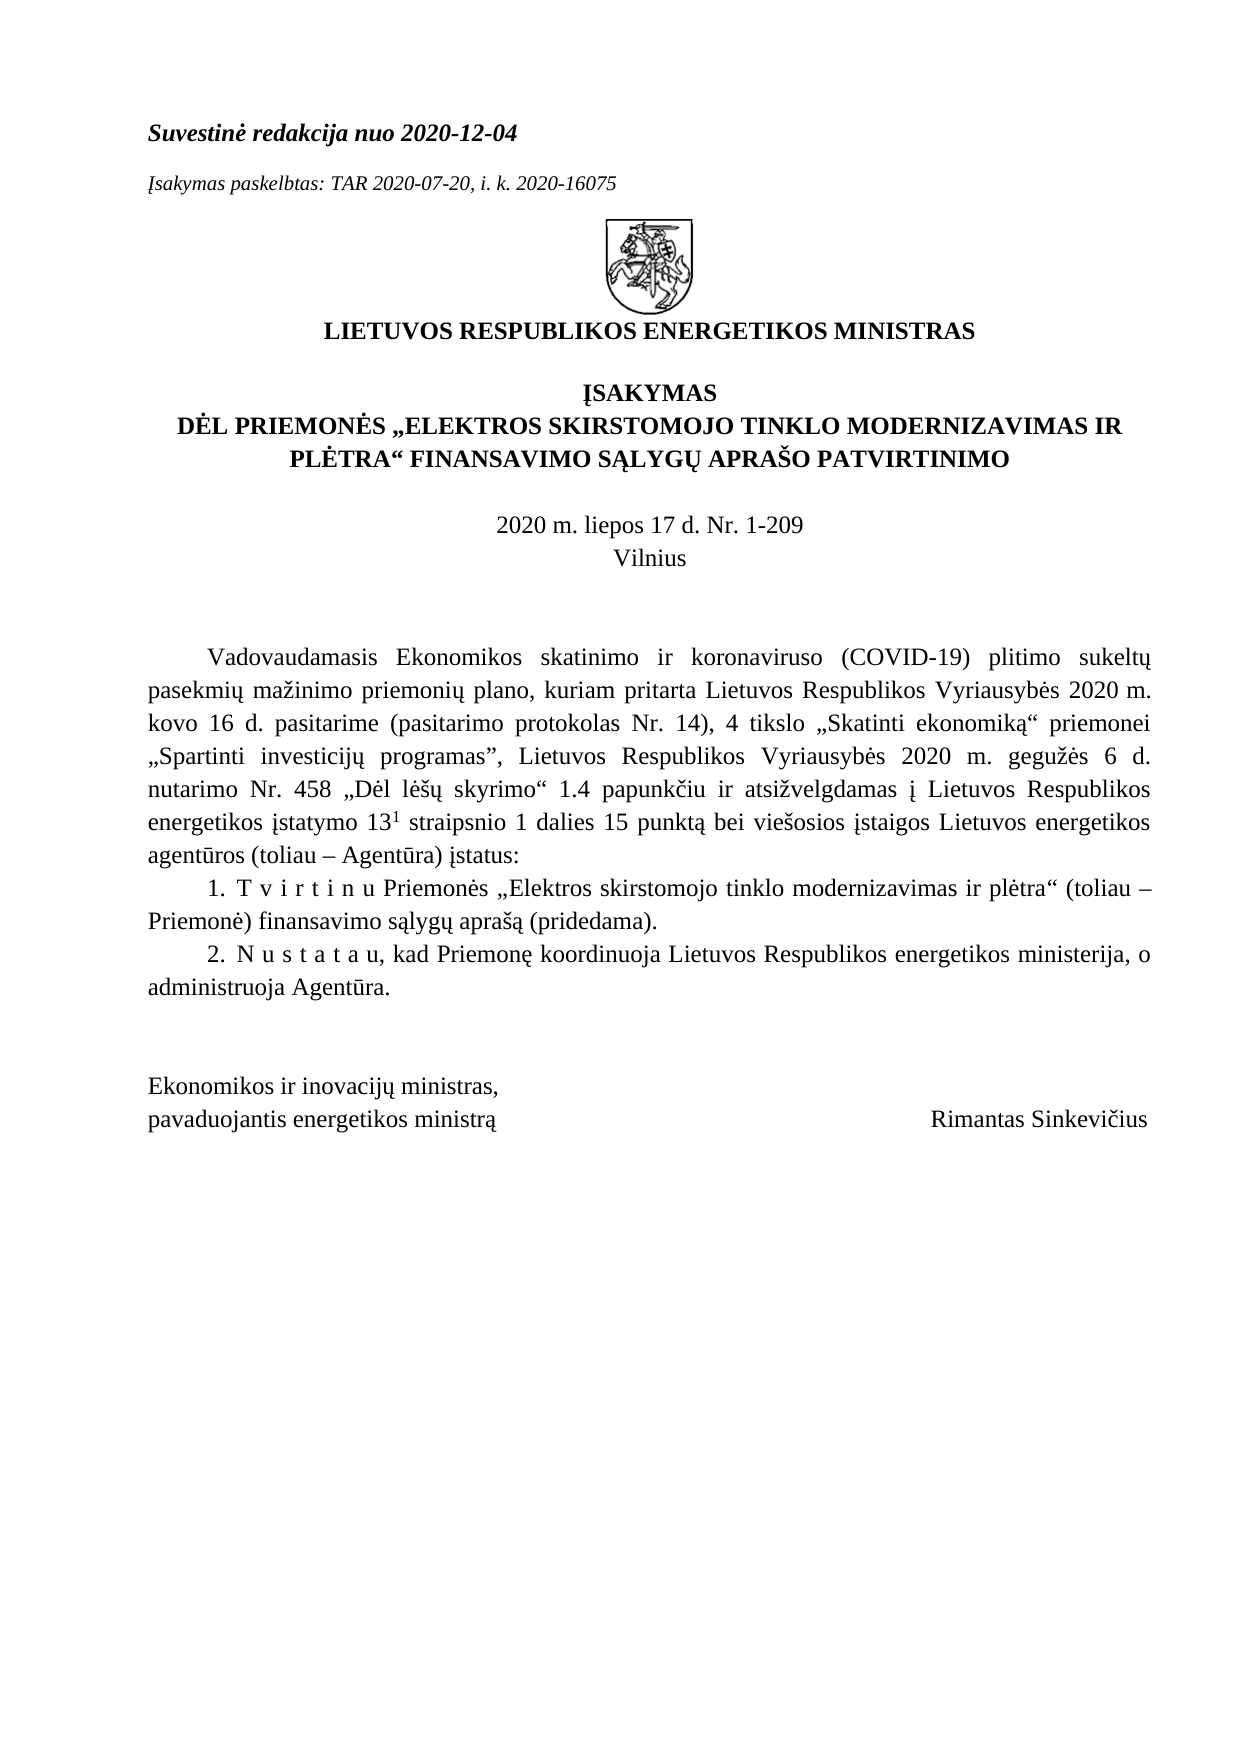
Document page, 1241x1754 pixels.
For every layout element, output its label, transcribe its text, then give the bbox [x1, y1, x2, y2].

text ĮSAKYMAS [148, 378, 1152, 407]
text Vilnius [148, 543, 1152, 572]
text Suvestinė redakcija nuo 2020-12-04 [148, 118, 1152, 147]
text 2. N u s t a t a u, kad Priemonę koordinuoja Lietuvos Respublikos energetikos ministerija, o administruoja Agentūra. [148, 939, 1152, 1001]
text LIETUVOS RESPUBLIKOS energetikos MINISTRAS [148, 316, 1152, 345]
text Ekonomikos ir inovacijų ministras, [148, 1071, 1152, 1100]
text Vadovaudamasis Ekonomikos skatinimo ir koronaviruso (COVID-19) plitimo sukeltų pasekmių mažinimo priemonių plano, kuriam pritarta Lietuvos Respublikos Vyriausybės 2020 m. kovo 16 d. pasitarime (pasitarimo protokolas Nr. 14), 4 tikslo „Skatinti ekonomiką“ priemonei „Spartinti investicijų programas”, Lietuvos Respublikos Vyriausybės 2020 m. gegužės 6 d. nutarimo Nr. 458 „Dėl lėšų skyrimo“ 1.4 papunkčiu ir atsižvelgdamas į Lietuvos Respublikos energetikos įstatymo 131 straipsnio 1 dalies 15 punktą bei viešosios įstaigos Lietuvos energetikos agentūros (toliau – Agentūra) įstatus: [148, 642, 1152, 869]
text DĖL PRIEMONĖS „ELEKTROS SKIRSTOMOJO TINKLO MODERNIZAVIMAS IR PLĖTRA“ FINANSAVIMO SĄLYGŲ APRAŠO PATVIRTINIMO [148, 411, 1152, 473]
text 1. T v i r t i n u Priemonės „Elektros skirstomojo tinklo modernizavimas ir plėtra“ (toliau – Priemonė) finansavimo sąlygų aprašą (pridedama). [148, 873, 1152, 935]
text Įsakymas paskelbtas: TAR 2020-07-20, i. k. 2020-16075 [148, 171, 1152, 195]
text 2020 m. liepos 17 d. Nr. 1-209 [148, 510, 1152, 539]
text pavaduojantis energetikos ministrą Rimantas Sinkevičius [148, 1104, 1152, 1133]
